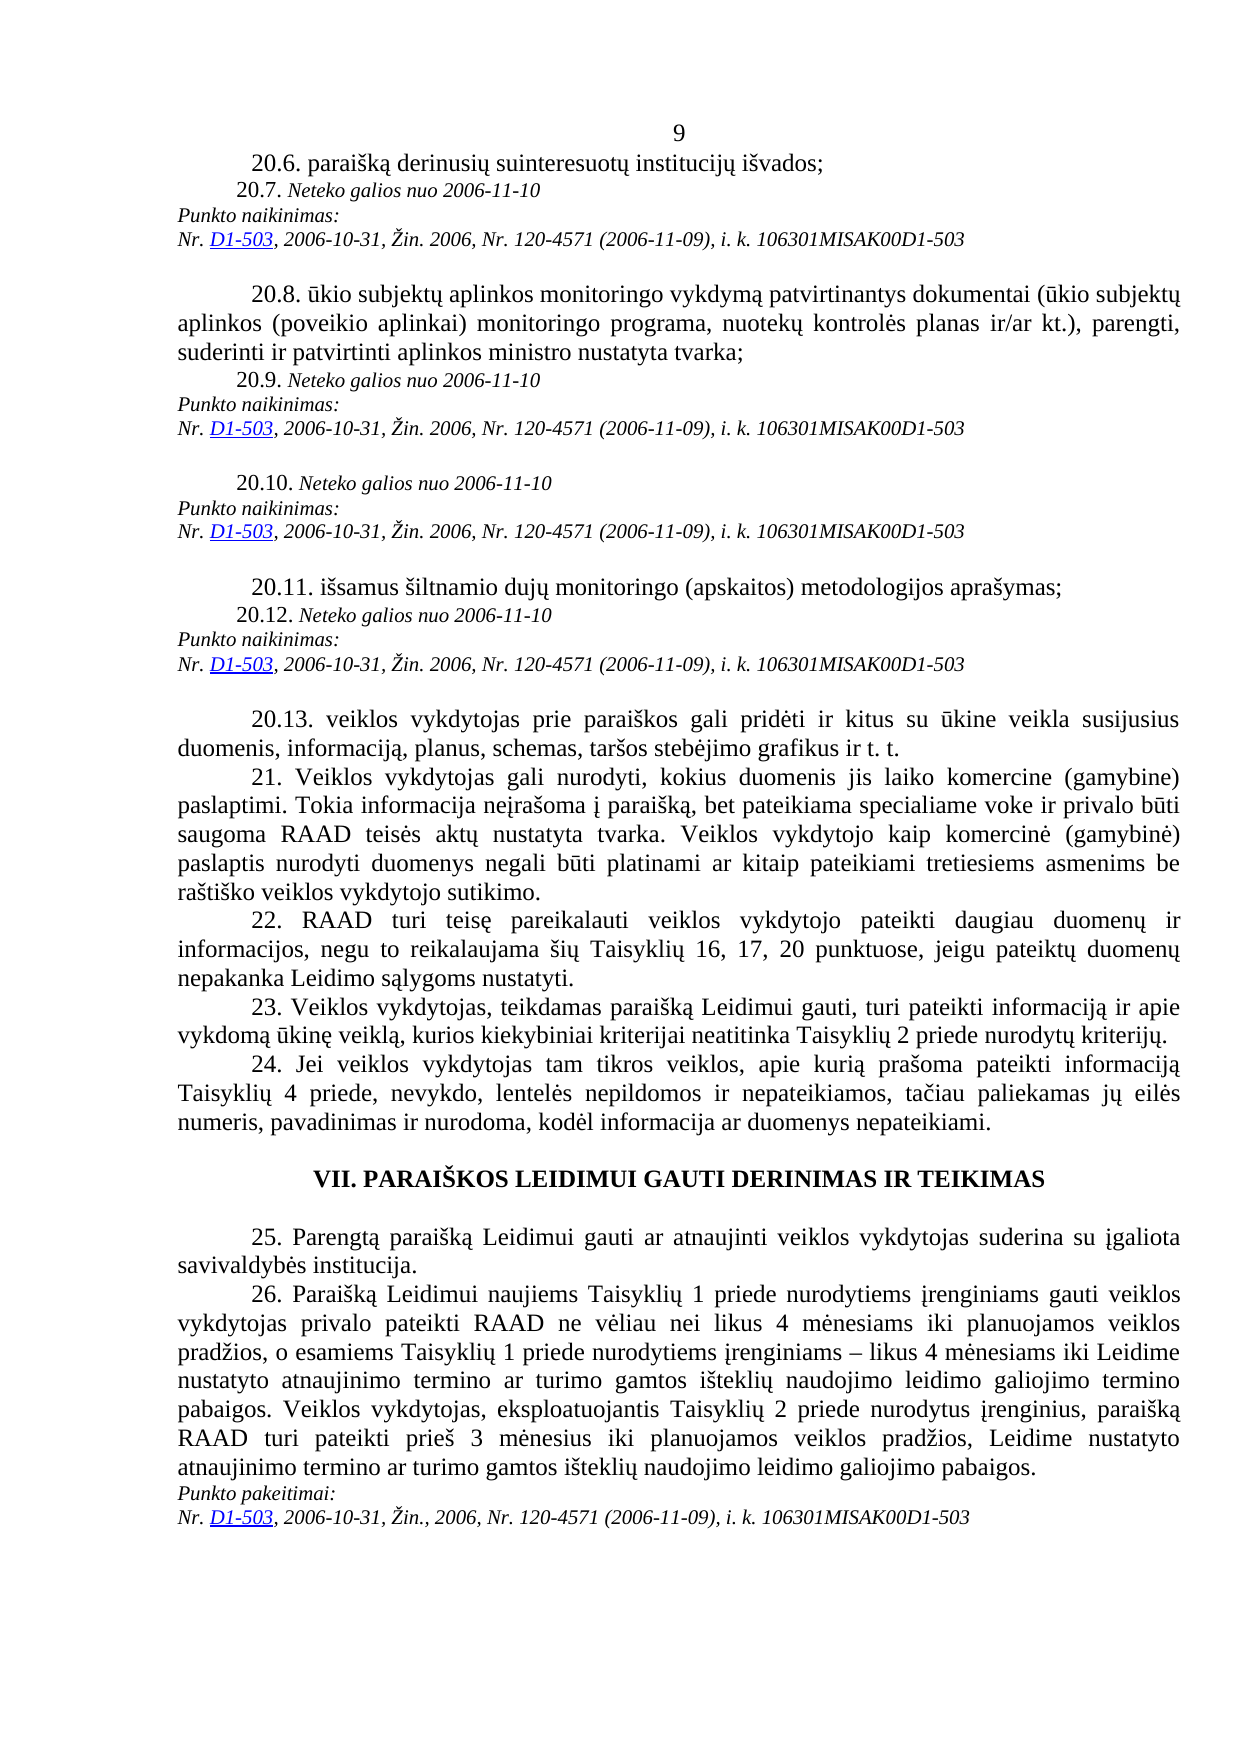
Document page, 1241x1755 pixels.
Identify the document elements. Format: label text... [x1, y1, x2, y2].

text 26. Paraišką Leidimui naujiems Taisyklių 1 priede nurodytiems įrenginiams gauti veiklos vykdytojas privalo pateikti RAAD ne vėliau nei likus 4 mėnesiams iki planuojamos veiklos pradžios, o esamiems Taisyklių 1 priede nurodytiems įrenginiams – likus 4 mėnesiams iki Leidime nustatyto atnaujinimo termino ar turimo gamtos išteklių naudojimo leidimo galiojimo termino pabaigos. Veiklos vykdytojas, eksploatuojantis Taisyklių 2 priede nurodytus įrenginius, paraišką RAAD turi pateikti prieš 3 mėnesius iki planuojamos veiklos pradžios, Leidime nustatyto atnaujinimo termino ar turimo gamtos išteklių naudojimo leidimo galiojimo pabaigos. [177, 1279, 1181, 1481]
text 20.12. Neteko galios nuo 2006-11-10 [177, 601, 1181, 627]
text 20.13. veiklos vykdytojas prie paraiškos gali pridėti ir kitus su ūkine veikla susijusius duomenis, informaciją, planus, schemas, taršos stebėjimo grafikus ir t. t. [177, 704, 1181, 762]
text Punkto naikinimas: [177, 392, 1181, 416]
text Punkto naikinimas: [177, 627, 1181, 651]
text 24. Jei veiklos vykdytojas tam tikros veiklos, apie kurią prašoma pateikti informaciją Taisyklių 4 priede, nevykdo, lentelės nepildomos ir nepateikiamos, tačiau paliekamas jų eilės numeris, pavadinimas ir nurodoma, kodėl informacija ar duomenys nepateikiami. [177, 1049, 1181, 1136]
text VII. PARAIŠKOS LEIDIMUI GAUTI DERINIMAS IR TEIKIMAS [177, 1164, 1181, 1193]
text Nr. D1-503, 2006-10-31, Žin. 2006, Nr. 120-4571 (2006-11-09), i. k. 106301MISAK00D1-503 [177, 651, 1181, 676]
text Punkto pakeitimai: [177, 1481, 1181, 1504]
text Nr. D1-503, 2006-10-31, Žin., 2006, Nr. 120-4571 (2006-11-09), i. k. 106301MISAK00D1-503 [177, 1504, 1181, 1529]
text 20.8. ūkio subjektų aplinkos monitoringo vykdymą patvirtinantys dokumentai (ūkio subjektų aplinkos (poveikio aplinkai) monitoringo programa, nuotekų kontrolės planas ir/ar kt.), parengti, suderinti ir patvirtinti aplinkos ministro nustatyta tvarka; [177, 279, 1181, 366]
text Nr. D1-503, 2006-10-31, Žin. 2006, Nr. 120-4571 (2006-11-09), i. k. 106301MISAK00D1-503 [177, 519, 1181, 543]
text Nr. D1-503, 2006-10-31, Žin. 2006, Nr. 120-4571 (2006-11-09), i. k. 106301MISAK00D1-503 [177, 227, 1181, 251]
text 23. Veiklos vykdytojas, teikdamas paraišką Leidimui gauti, turi pateikti informaciją ir apie vykdomą ūkinę veiklą, kurios kiekybiniai kriterijai neatitinka Taisyklių 2 priede nurodytų kriterijų. [177, 992, 1181, 1049]
text Punkto naikinimas: [177, 495, 1181, 519]
text 25. Parengtą paraišką Leidimui gauti ar atnaujinti veiklos vykdytojas suderina su įgaliota savivaldybės institucija. [177, 1222, 1181, 1279]
text 22. RAAD turi teisę pareikalauti veiklos vykdytojo pateikti daugiau duomenų ir informacijos, negu to reikalaujama šių Taisyklių 16, 17, 20 punktuose, jeigu pateiktų duomenų nepakanka Leidimo sąlygoms nustatyti. [177, 906, 1181, 992]
text 20.11. išsamus šiltnamio dujų monitoringo (apskaitos) metodologijos aprašymas; [177, 572, 1181, 601]
text 20.7. Neteko galios nuo 2006-11-10 [177, 176, 1181, 203]
text 20.9. Neteko galios nuo 2006-11-10 [177, 366, 1181, 392]
text 20.10. Neteko galios nuo 2006-11-10 [177, 469, 1181, 495]
text 20.6. paraišką derinusių suinteresuotų institucijų išvados; [177, 148, 1181, 176]
text Punkto naikinimas: [177, 203, 1181, 227]
text 21. Veiklos vykdytojas gali nurodyti, kokius duomenis jis laiko komercine (gamybine) paslaptimi. Tokia informacija neįrašoma į paraišką, bet pateikiama specialiame voke ir privalo būti saugoma RAAD teisės aktų nustatyta tvarka. Veiklos vykdytojo kaip komercinė (gamybinė) paslaptis nurodyti duomenys negali būti platinami ar kitaip pateikiami tretiesiems asmenims be raštiško veiklos vykdytojo sutikimo. [177, 762, 1181, 906]
text Nr. D1-503, 2006-10-31, Žin. 2006, Nr. 120-4571 (2006-11-09), i. k. 106301MISAK00D1-503 [177, 416, 1181, 440]
